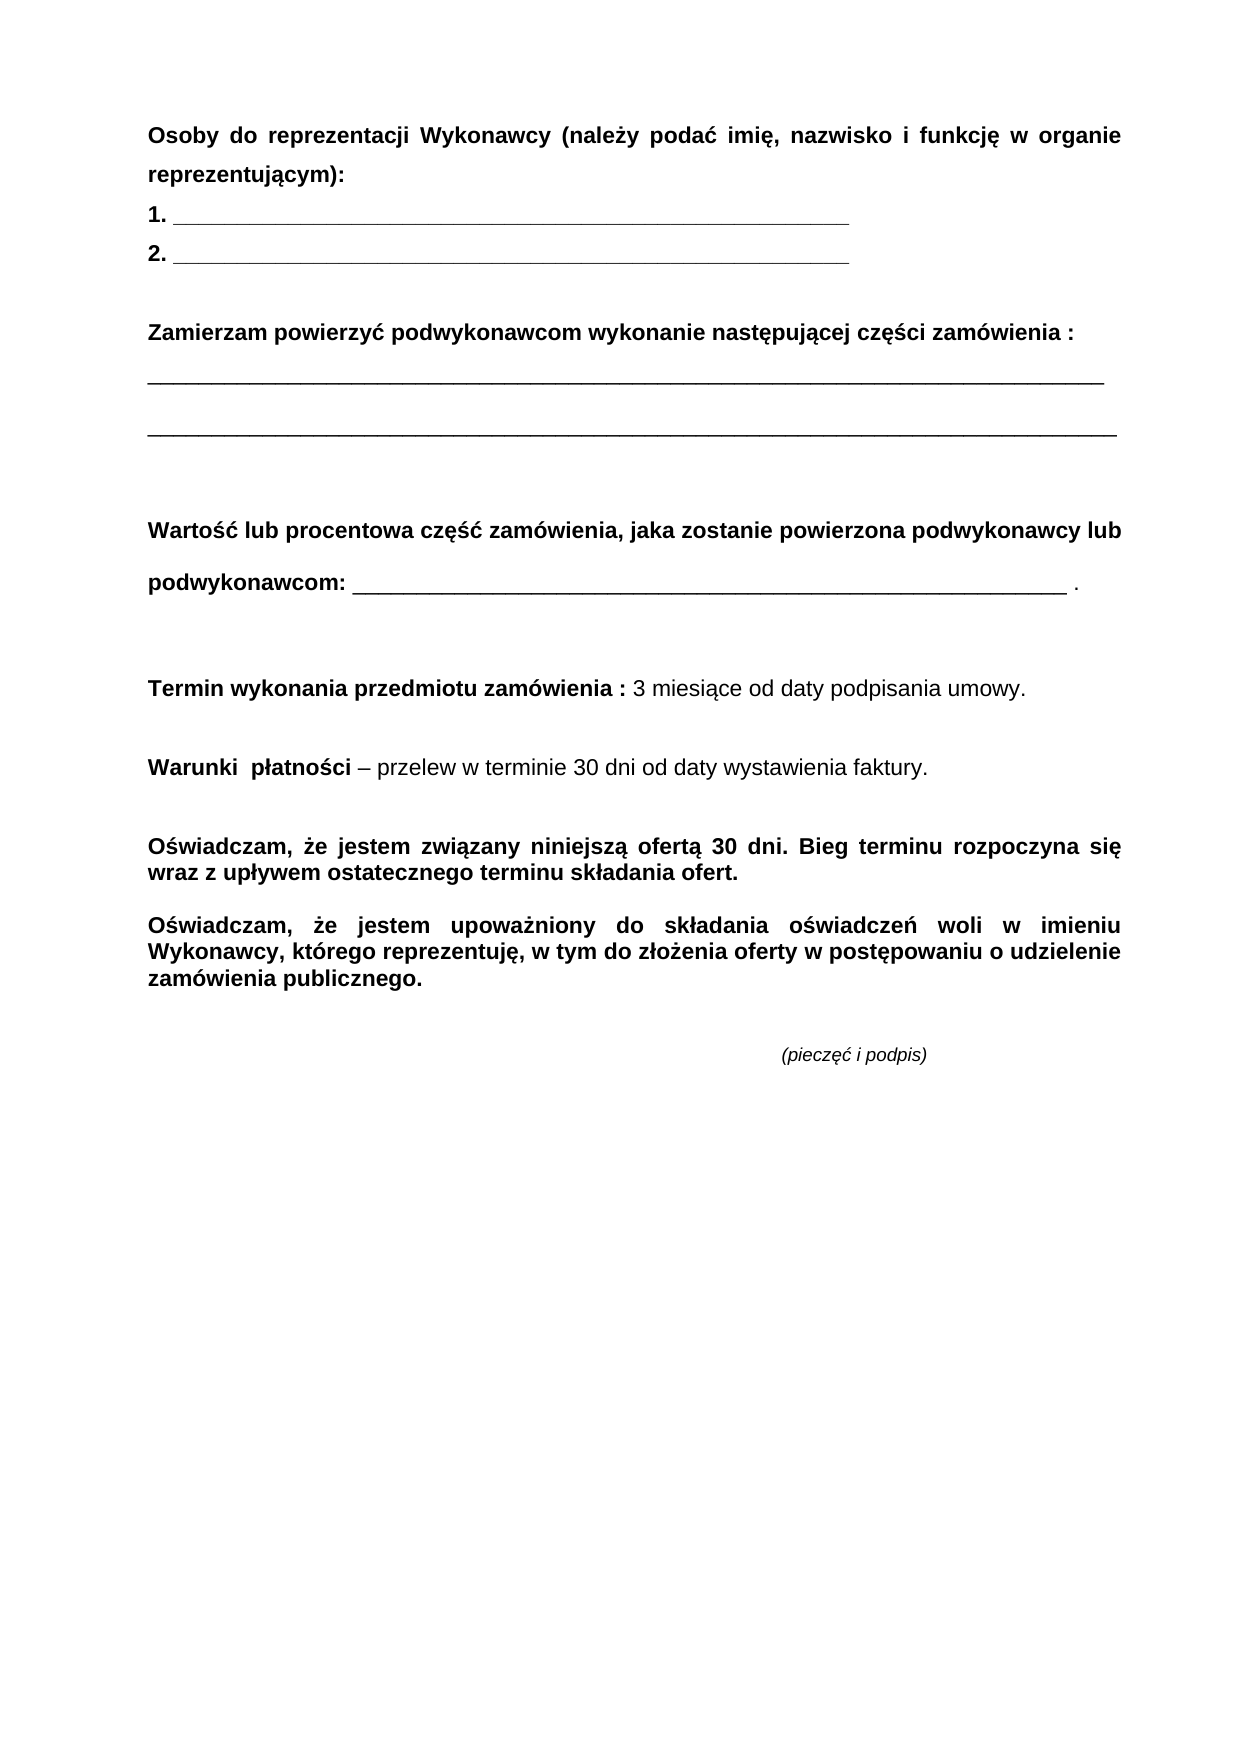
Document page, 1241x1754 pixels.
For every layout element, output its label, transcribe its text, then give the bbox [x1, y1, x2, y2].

text 2. _____________________________________________________ [148, 240, 1122, 266]
text ___________________________________________________________________________ [148, 358, 1122, 385]
text Zamierzam powierzyć podwykonawcom wykonanie następującej części zamówienia : [148, 319, 1122, 345]
text Warunki płatności – przelew w terminie 30 dni od daty wystawienia faktury. [148, 754, 1122, 780]
text Termin wykonania przedmiotu zamówienia : 3 miesiące od daty podpisania umowy. [148, 675, 1122, 701]
text Oświadczam, że jestem upoważniony do składania oświadczeń woli w imieniu Wykonawcy, którego reprezentuję, w tym do złożenia oferty w postępowaniu o udzielenie zamówienia publicznego. [148, 912, 1122, 991]
text (pieczęć i podpis) [148, 1044, 1122, 1065]
text Osoby do reprezentacji Wykonawcy (należy podać imię, nazwisko i funkcję w organie reprezentującym): [148, 122, 1122, 187]
text Wartość lub procentowa część zamówienia, jaka zostanie powierzona podwykonawcy lub podwykonawcom: ________________________________________________________ . [148, 517, 1122, 596]
text Oświadczam, że jestem związany niniejszą ofertą 30 dni. Bieg terminu rozpoczyna się wraz z upływem ostatecznego terminu składania ofert. [148, 833, 1122, 886]
text ____________________________________________________________________________ [148, 411, 1122, 438]
text 1. _____________________________________________________ [148, 201, 1122, 227]
